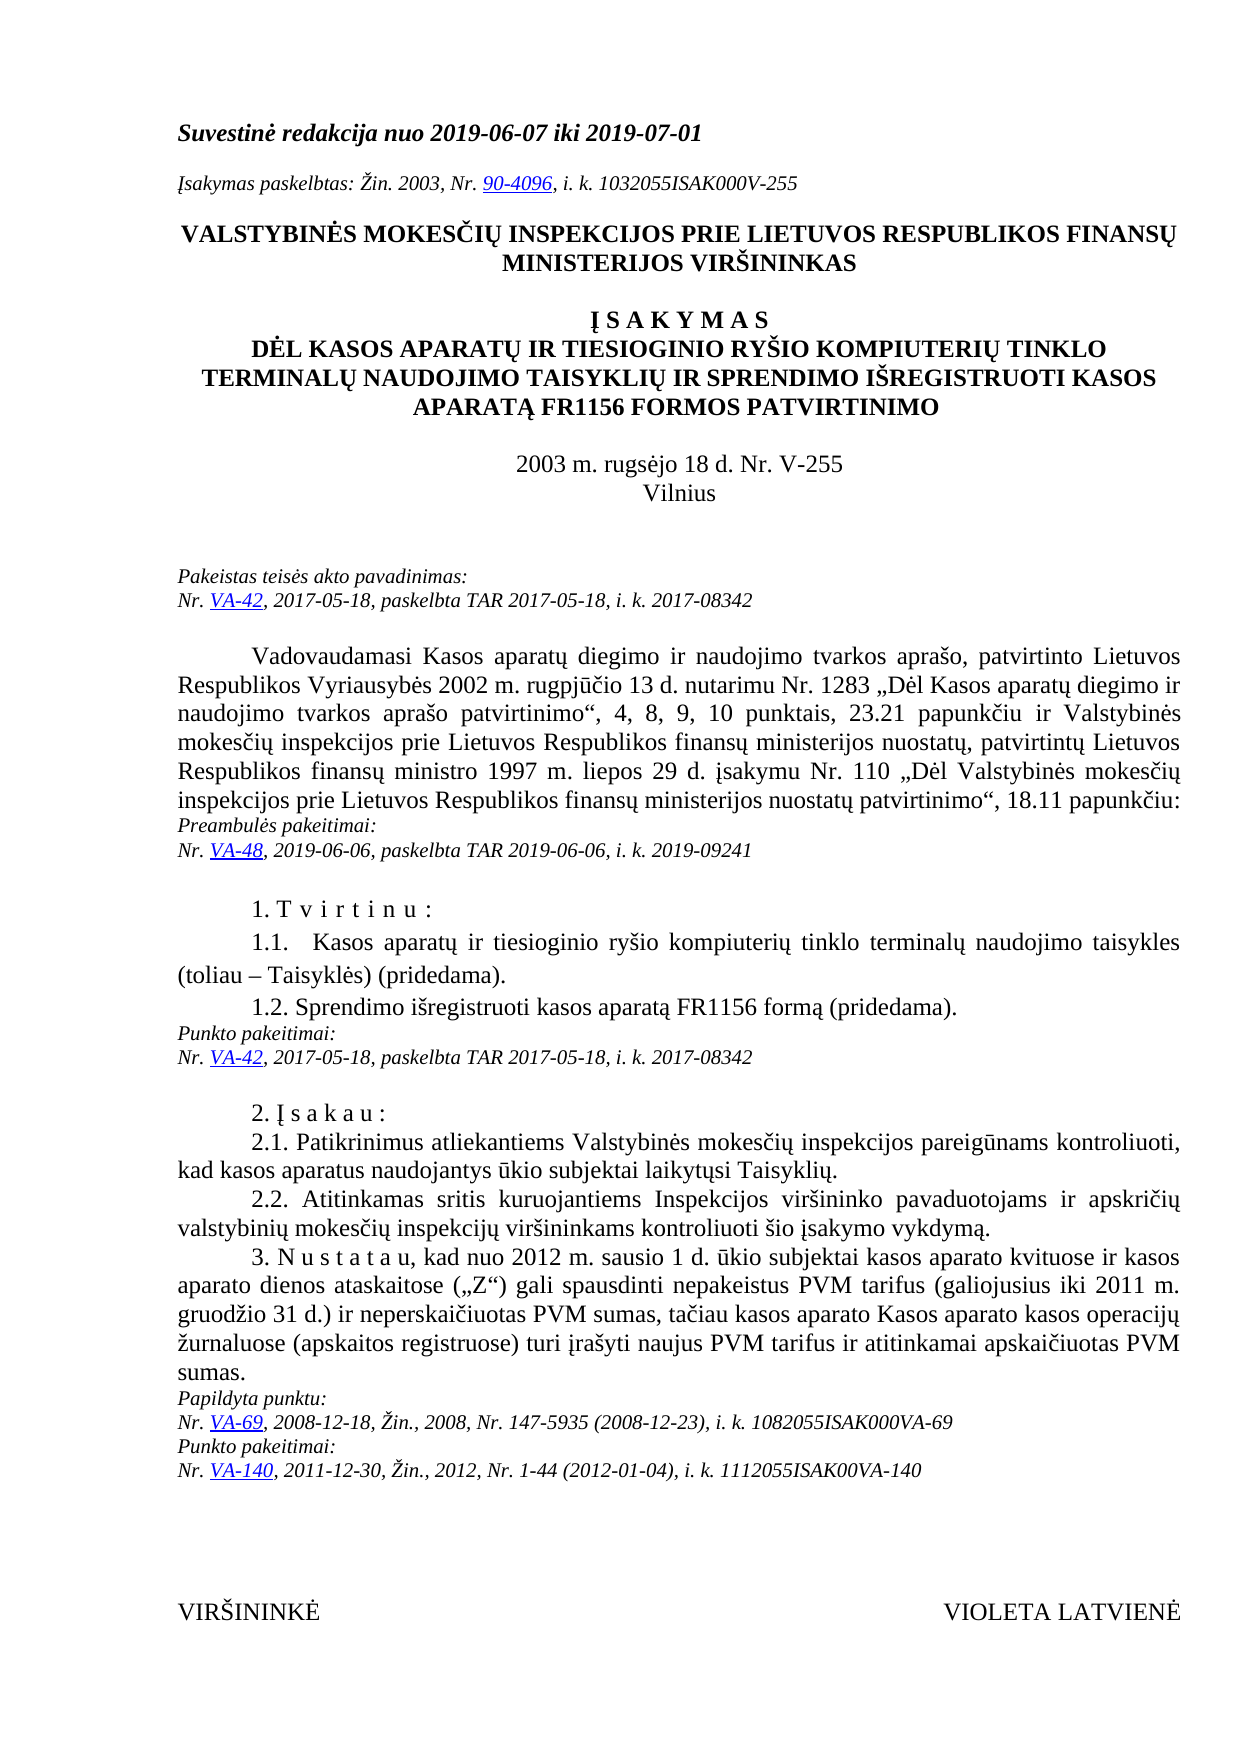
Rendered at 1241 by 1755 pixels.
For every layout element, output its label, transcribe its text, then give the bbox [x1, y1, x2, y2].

text Suvestinė redakcija nuo 2019-06-07 iki 2019-07-01 [177, 118, 1181, 147]
text DĖL KASOS APARATŲ IR TIESIOGINIO RYŠIO KOMPIUTERIŲ TINKLO TERMINALŲ NAUDOJIMO TAISYKLIŲ IR SPRENDIMO IŠREGISTRUOTI KASOS APARATĄ FR1156 FORMOS PATVIRTINIMO [177, 334, 1181, 420]
text VALSTYBINĖS MOKESČIŲ INSPEKCIJOS PRIE LIETUVOS RESPUBLIKOS FINANSŲ MINISTERIJOS VIRŠININKAS [177, 219, 1181, 277]
text Punkto pakeitimai: [177, 1021, 1181, 1045]
text Nr. VA-140, 2011-12-30, Žin., 2012, Nr. 1-44 (2012-01-04), i. k. 1112055ISAK00VA-140 [177, 1458, 1181, 1482]
text Nr. VA-69, 2008-12-18, Žin., 2008, Nr. 147-5935 (2008-12-23), i. k. 1082055ISAK000VA-69 [177, 1409, 1181, 1434]
text Nr. VA-42, 2017-05-18, paskelbta TAR 2017-05-18, i. k. 2017-08342 [177, 588, 1181, 612]
text Nr. VA-48, 2019-06-06, paskelbta TAR 2019-06-06, i. k. 2019-09241 [177, 837, 1181, 862]
text VIRŠININKĖ VIOLETA LATVIENĖ [177, 1597, 1181, 1626]
text Pakeistas teisės akto pavadinimas: [177, 564, 1181, 588]
text 2. Įsakau: [177, 1098, 1181, 1127]
text 1.2. Sprendimo išregistruoti kasos aparatą FR1156 formą (pridedama). [177, 988, 1181, 1021]
text 1.1. Kasos aparatų ir tiesioginio ryšio kompiuterių tinklo terminalų naudojimo taisykles (toliau – Taisyklės) (pridedama). [177, 923, 1181, 988]
text Papildyta punktu: [177, 1386, 1181, 1409]
text Vadovaudamasi Kasos aparatų diegimo ir naudojimo tvarkos aprašo, patvirtinto Lietuvos Respublikos Vyriausybės 2002 m. rugpjūčio 13 d. nutarimu Nr. 1283 „Dėl Kasos aparatų diegimo ir naudojimo tvarkos aprašo patvirtinimo“, 4, 8, 9, 10 punktais, 23.21 papunkčiu ir Valstybinės mokesčių inspekcijos prie Lietuvos Respublikos finansų ministerijos nuostatų, patvirtintų Lietuvos Respublikos finansų ministro 1997 m. liepos 29 d. įsakymu Nr. 110 „Dėl Valstybinės mokesčių inspekcijos prie Lietuvos Respublikos finansų ministerijos nuostatų patvirtinimo“, 18.11 papunkčiu: [177, 641, 1181, 813]
text 2.2. Atitinkamas sritis kuruojantiems Inspekcijos viršininko pavaduotojams ir apskričių valstybinių mokesčių inspekcijų viršininkams kontroliuoti šio įsakymo vykdymą. [177, 1184, 1181, 1242]
text Preambulės pakeitimai: [177, 813, 1181, 837]
text Nr. VA-42, 2017-05-18, paskelbta TAR 2017-05-18, i. k. 2017-08342 [177, 1045, 1181, 1069]
text Įsakymas paskelbtas: Žin. 2003, Nr. 90-4096, i. k. 1032055ISAK000V-255 [177, 171, 1181, 195]
text Į S A K Y M A S [177, 305, 1181, 334]
text 2003 m. rugsėjo 18 d. Nr. V-255 [177, 449, 1181, 478]
text 2.1. Patikrinimus atliekantiems Valstybinės mokesčių inspekcijos pareigūnams kontroliuoti, kad kasos aparatus naudojantys ūkio subjektai laikytųsi Taisyklių. [177, 1127, 1181, 1184]
text 3. Nustatau, kad nuo 2012 m. sausio 1 d. ūkio subjektai kasos aparato kvituose ir kasos aparato dienos ataskaitose („Z“) gali spausdinti nepakeistus PVM tarifus (galiojusius iki 2011 m. gruodžio 31 d.) ir neperskaičiuotas PVM sumas, tačiau kasos aparato Kasos aparato kasos operacijų žurnaluose (apskaitos registruose) turi įrašyti naujus PVM tarifus ir atitinkamai apskaičiuotas PVM sumas. [177, 1242, 1181, 1386]
text 1. Tvirtinu: [177, 890, 1181, 923]
text Punkto pakeitimai: [177, 1434, 1181, 1458]
text Vilnius [177, 478, 1181, 507]
